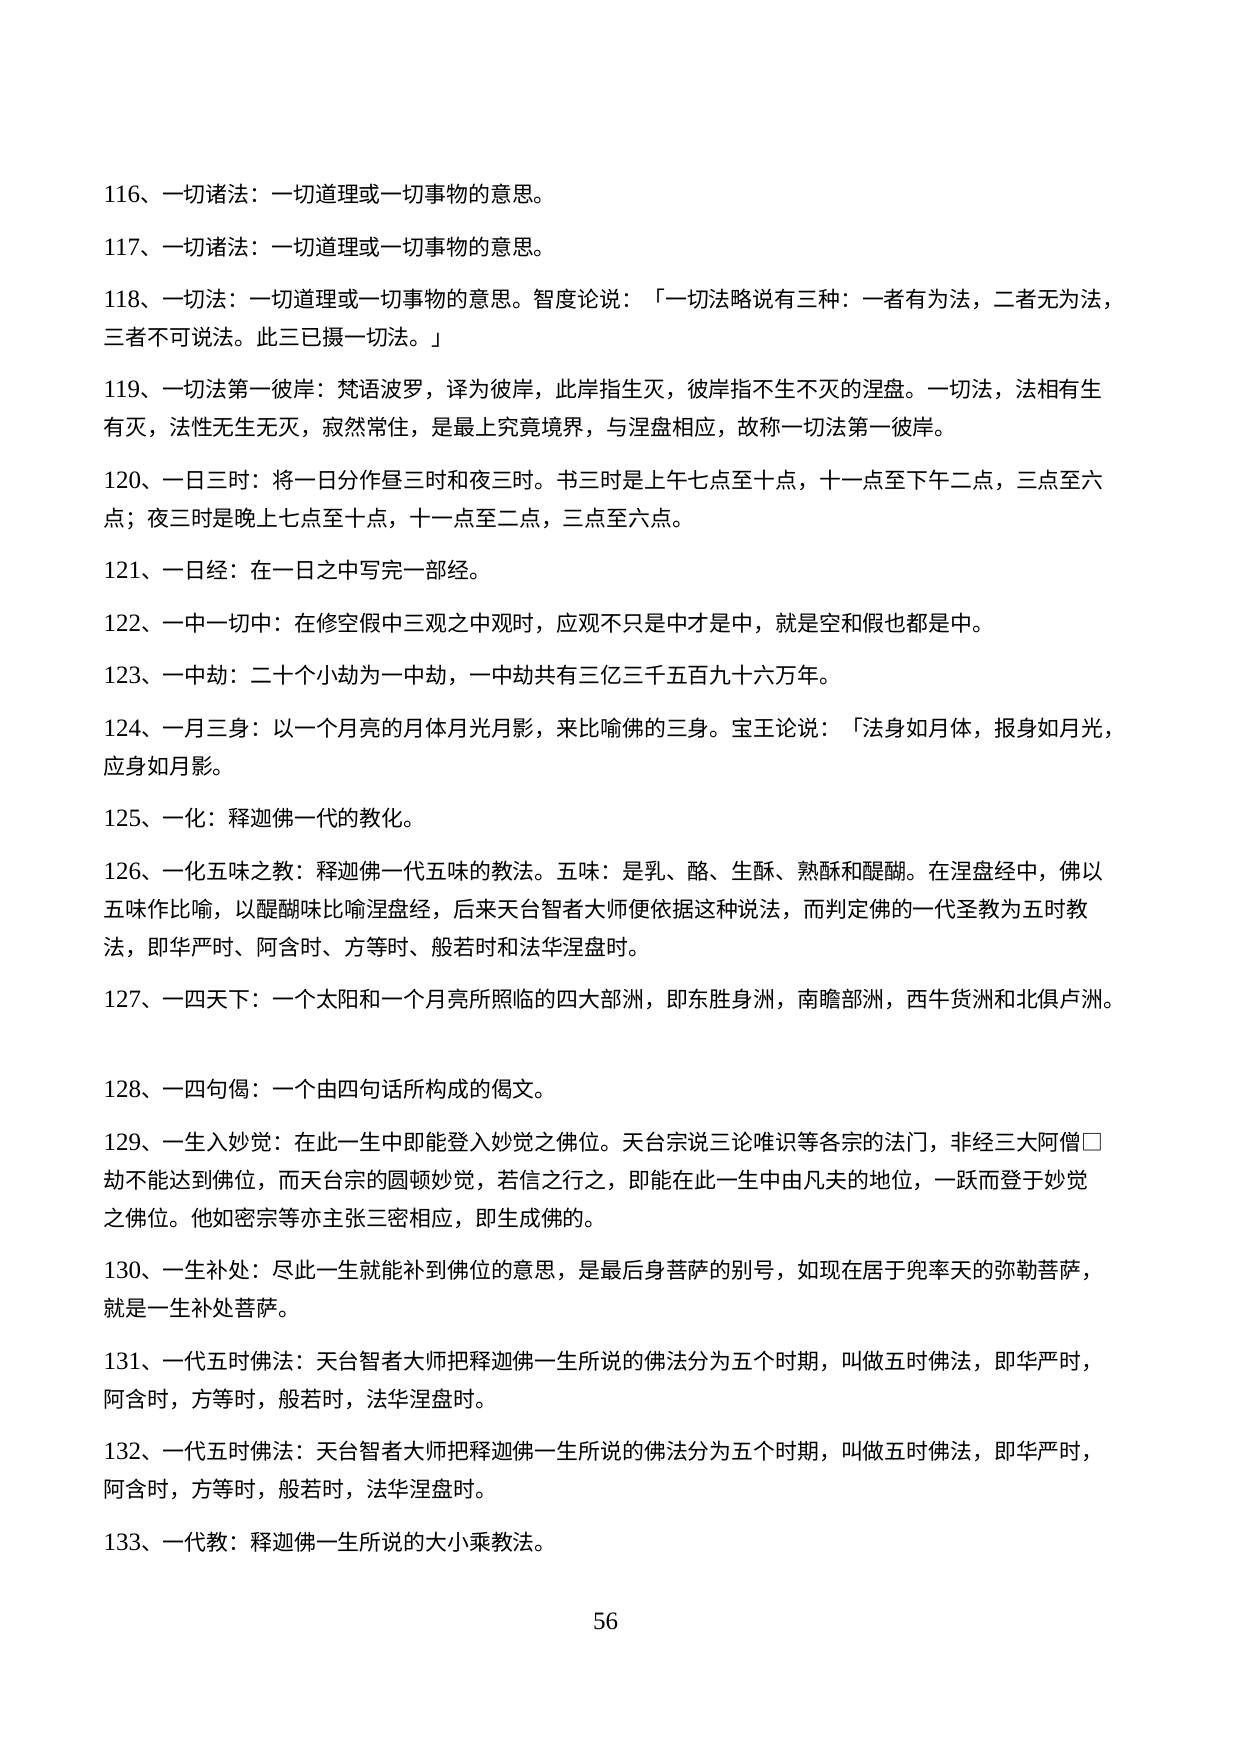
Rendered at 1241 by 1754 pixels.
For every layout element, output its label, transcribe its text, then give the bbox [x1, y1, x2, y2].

text 130、一生补处：尽此一生就能补到佛位的意思，是最后身菩萨的别号，如现在居于兜率天的弥勒菩萨，就是一生补处菩萨。 [103, 1253, 1107, 1323]
text 125、一化：释迦佛一代的教化。 [103, 801, 1107, 833]
text 122、一中一切中：在修空假中三观之中观时，应观不只是中才是中，就是空和假也都是中。 [103, 606, 1107, 637]
text 131、一代五时佛法：天台智者大师把释迦佛一生所说的佛法分为五个时期，叫做五时佛法，即华严时，阿含时，方等时，般若时，法华涅盘时。 [103, 1344, 1107, 1413]
text 118、一切法：一切道理或一切事物的意思。智度论说：「一切法略说有三种：一者有为法，二者无为法，三者不可说法。此三已摄一切法。」 [103, 282, 1107, 352]
text 117、一切诸法：一切道理或一切事物的意思。 [103, 229, 1107, 261]
text 133、一代教：释迦佛一生所说的大小乘教法。 [103, 1524, 1107, 1556]
text 132、一代五时佛法：天台智者大师把释迦佛一生所说的佛法分为五个时期，叫做五时佛法，即华严时，阿含时，方等时，般若时，法华涅盘时。 [103, 1434, 1107, 1504]
text 124、一月三身：以一个月亮的月体月光月影，来比喻佛的三身。宝王论说：「法身如月体，报身如月光，应身如月影。 [103, 711, 1107, 780]
text 127、一四天下：一个太阳和一个月亮所照临的四大部洲，即东胜身洲，南瞻部洲，西牛货洲和北俱卢洲。 [103, 982, 1107, 1052]
text 116、一切诸法：一切道理或一切事物的意思。 [103, 177, 1107, 209]
text 119、一切法第一彼岸：梵语波罗，译为彼岸，此岸指生灭，彼岸指不生不灭的涅盘。一切法，法相有生有灭，法性无生无灭，寂然常住，是最上究竟境界，与涅盘相应，故称一切法第一彼岸。 [103, 372, 1107, 442]
text 128、一四句偈：一个由四句话所构成的偈文。 [103, 1072, 1107, 1104]
text 121、一日经：在一日之中写完一部经。 [103, 553, 1107, 585]
text 129、一生入妙觉：在此一生中即能登入妙觉之佛位。天台宗说三论唯识等各宗的法门，非经三大阿僧□劫不能达到佛位，而天台宗的圆顿妙觉，若信之行之，即能在此一生中由凡夫的地位，一跃而登于妙觉之佛位。他如密宗等亦主张三密相应，即生成佛的。 [103, 1125, 1107, 1232]
text 120、一日三时：将一日分作昼三时和夜三时。书三时是上午七点至十点，十一点至下午二点，三点至六点；夜三时是晚上七点至十点，十一点至二点，三点至六点。 [103, 463, 1107, 532]
text 123、一中劫：二十个小劫为一中劫，一中劫共有三亿三千五百九十六万年。 [103, 658, 1107, 690]
text 126、一化五味之教：释迦佛一代五味的教法。五味：是乳、酪、生酥、熟酥和醍醐。在涅盘经中，佛以五味作比喻，以醍醐味比喻涅盘经，后来天台智者大师便依据这种说法，而判定佛的一代圣教为五时教法，即华严时、阿含时、方等时、般若时和法华涅盘时。 [103, 854, 1107, 961]
